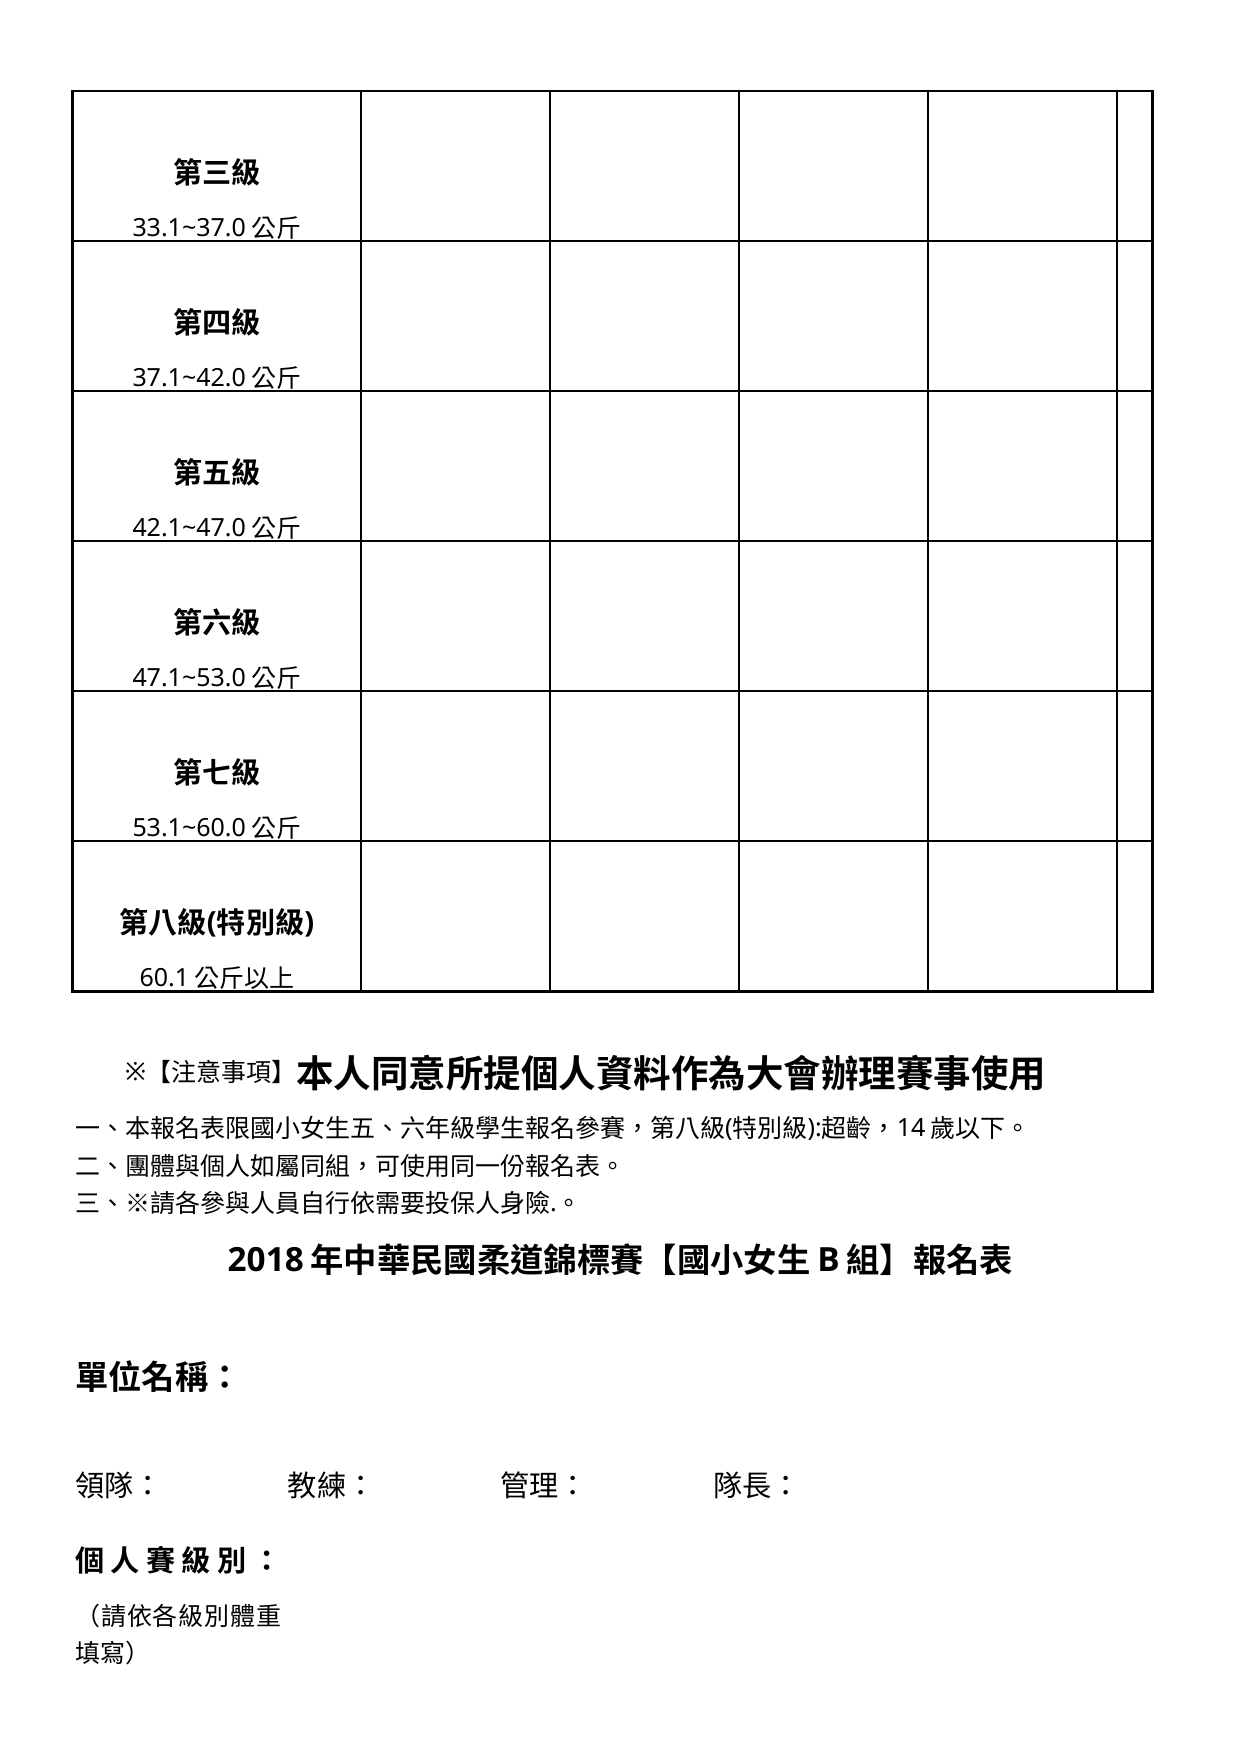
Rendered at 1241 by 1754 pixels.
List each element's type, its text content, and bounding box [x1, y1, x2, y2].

table_cell [362, 542, 549, 689]
table_cell [1118, 92, 1151, 239]
table_cell [1118, 392, 1151, 539]
table_cell 管理： [498, 1410, 710, 1514]
table_cell [362, 692, 549, 839]
table_cell [740, 842, 927, 989]
table_header 單位名稱： [72, 1327, 285, 1410]
text 二、團體與個人如屬同組，可使用同一份報名表。 [75, 1139, 1165, 1177]
table_cell 教練： [285, 1410, 497, 1514]
text ※【注意事項】本人同意所提個人資料作為大會辦理賽事使用 [125, 1027, 1165, 1102]
table_cell [551, 392, 738, 539]
table_cell [740, 692, 927, 839]
table_cell 個人賽級別：（請依各級別體重填寫） [72, 1515, 285, 1664]
table_cell [929, 842, 1116, 989]
table_cell [551, 542, 738, 689]
table_cell [362, 842, 549, 989]
text 2018年中華民國柔道錦標賽【國小女生B組】報名表 [75, 1214, 1165, 1289]
table_cell [929, 392, 1116, 539]
table_cell 隊長： [710, 1410, 1153, 1514]
table_cell [929, 92, 1116, 239]
table_cell [1118, 242, 1151, 389]
table_cell [1118, 692, 1151, 839]
table_cell [740, 92, 927, 239]
text 三、※請各參與人員自行依需要投保人身險.。 [75, 1177, 1165, 1214]
table_cell [740, 242, 927, 389]
table_cell 第四級 37.1~42.0公斤 [74, 242, 360, 389]
table_cell [740, 542, 927, 689]
text 一、本報名表限國小女生五、六年級學生報名參賽，第八級(特別級):超齡，14歲以下。 [75, 1102, 1165, 1139]
table_cell [551, 842, 738, 989]
table_cell 第六級 47.1~53.0公斤 [74, 542, 360, 689]
table_cell 第八級(特別級) 60.1公斤以上 [74, 842, 360, 989]
table_cell [362, 392, 549, 539]
table_cell [362, 92, 549, 239]
table_cell [740, 392, 927, 539]
table_cell [551, 92, 738, 239]
table_cell 第五級 42.1~47.0公斤 [74, 392, 360, 539]
table_cell 第三級 33.1~37.0公斤 [74, 92, 360, 239]
table_cell [1118, 842, 1151, 989]
table_cell [551, 692, 738, 839]
table_cell [929, 692, 1116, 839]
table_cell [1118, 542, 1151, 689]
table_cell [362, 242, 549, 389]
table_cell [551, 242, 738, 389]
table_cell [929, 542, 1116, 689]
table_cell 第七級 53.1~60.0公斤 [74, 692, 360, 839]
table_cell 領隊： [72, 1410, 285, 1514]
table_cell [929, 242, 1116, 389]
